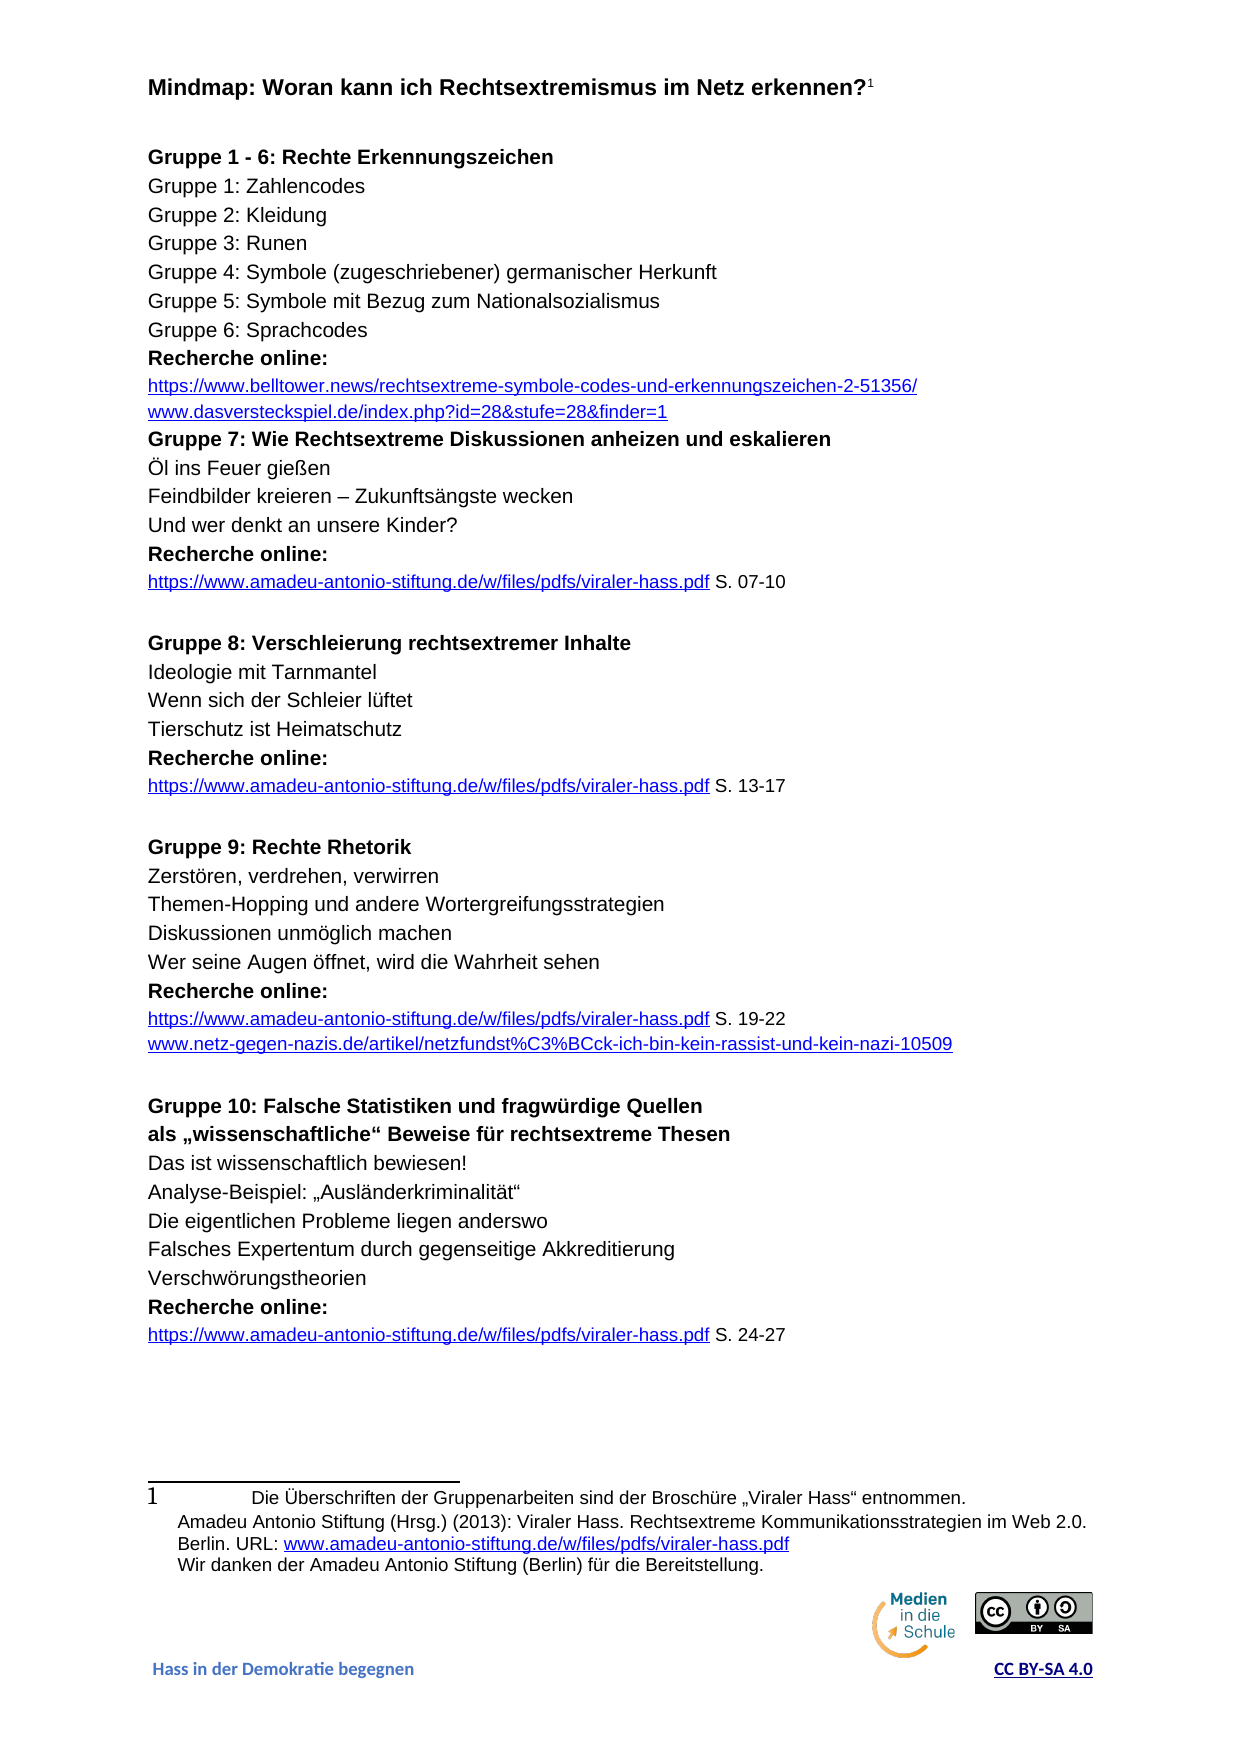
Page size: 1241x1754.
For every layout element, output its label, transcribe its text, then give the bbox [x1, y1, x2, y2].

text https://www.amadeu-antonio-stiftung.de/w/files/pdfs/viraler-hass.pdf S. 24-27 [148, 1323, 1093, 1345]
text Tierschutz ist Heimatschutz [148, 717, 1093, 741]
text https://www.amadeu-antonio-stiftung.de/w/files/pdfs/viraler-hass.pdf S. 19-22 [148, 1007, 1093, 1029]
text Gruppe 7: Wie Rechtsextreme Diskussionen anheizen und eskalieren [148, 427, 1093, 451]
text Die Überschriften der Gruppenarbeiten sind der Broschüre „Viraler Hass“ entnommen. [148, 1482, 1093, 1511]
text Zerstören, verdrehen, verwirren [148, 863, 1093, 887]
text www.dasversteckspiel.de/index.php?id=28&stufe=28&finder=1 [148, 401, 1093, 422]
text Gruppe 10: Falsche Statistiken und fragwürdige Quellen [148, 1093, 1093, 1117]
text Und wer denkt an unsere Kinder? [148, 513, 1093, 537]
text Öl ins Feuer gießen [148, 455, 1093, 479]
text www.netz-gegen-nazis.de/artikel/netzfundst%C3%BCck-ich-bin-kein-rassist-und-kein-nazi-10509 [148, 1033, 1093, 1055]
text Verschwörungstheorien [148, 1266, 1093, 1290]
text als „wissenschaftliche“ Beweise für rechtsextreme Thesen [148, 1122, 1093, 1146]
text Gruppe 5: Symbole mit Bezug zum Nationalsozialismus [148, 289, 1093, 313]
text Die eigentlichen Probleme liegen anderswo [148, 1208, 1093, 1232]
text Gruppe 6: Sprachcodes [148, 317, 1093, 341]
text Wenn sich der Schleier lüftet [148, 688, 1093, 712]
text https://www.belltower.news/rechtsextreme-symbole-codes-und-erkennungszeichen-2-51356/ [148, 375, 1093, 397]
text Recherche online: [148, 542, 1093, 566]
text https://www.amadeu-antonio-stiftung.de/w/files/pdfs/viraler-hass.pdf S. 13-17 [148, 774, 1093, 796]
text Gruppe 1: Zahlencodes [148, 174, 1093, 198]
text Recherche online: [148, 346, 1093, 370]
text Mindmap: Woran kann ich Rechtsextremismus im Netz erkennen? [148, 74, 1093, 100]
text Analyse-Beispiel: „Ausländerkriminalität“ [148, 1180, 1093, 1204]
text https://www.amadeu-antonio-stiftung.de/w/files/pdfs/viraler-hass.pdf S. 07-10 [148, 570, 1093, 592]
text Gruppe 8: Verschleierung rechtsextremer Inhalte [148, 631, 1093, 655]
text Recherche online: [148, 1295, 1093, 1319]
text Gruppe 1 - 6: Rechte Erkennungszeichen [148, 145, 1093, 169]
text Gruppe 2: Kleidung [148, 202, 1093, 226]
text Ideologie mit Tarnmantel [148, 659, 1093, 683]
text Recherche online: [148, 746, 1093, 770]
text Wer seine Augen öffnet, wird die Wahrheit sehen [148, 950, 1093, 974]
text Diskussionen unmöglich machen [148, 921, 1093, 945]
text Das ist wissenschaftlich bewiesen! [148, 1151, 1093, 1175]
text Amadeu Antonio Stiftung (Hrsg.) (2013): Viraler Hass. Rechtsextreme Kommunikationsstrategien im Web 2.0. Berlin. URL: www.amadeu-antonio-stiftung.de/w/files/pdfs/viraler-hass.pdf [177, 1511, 1093, 1554]
text Wir danken der Amadeu Antonio Stiftung (Berlin) für die Bereitstellung. [177, 1554, 1093, 1575]
text Gruppe 9: Rechte Rhetorik [148, 835, 1093, 859]
text Gruppe 4: Symbole (zugeschriebener) germanischer Herkunft [148, 260, 1093, 284]
text Feindbilder kreieren – Zukunftsängste wecken [148, 484, 1093, 508]
text Falsches Expertentum durch gegenseitige Akkreditierung [148, 1237, 1093, 1261]
text Gruppe 3: Runen [148, 231, 1093, 255]
text Recherche online: [148, 978, 1093, 1002]
text Themen-Hopping und andere Wortergreifungsstrategien [148, 892, 1093, 916]
